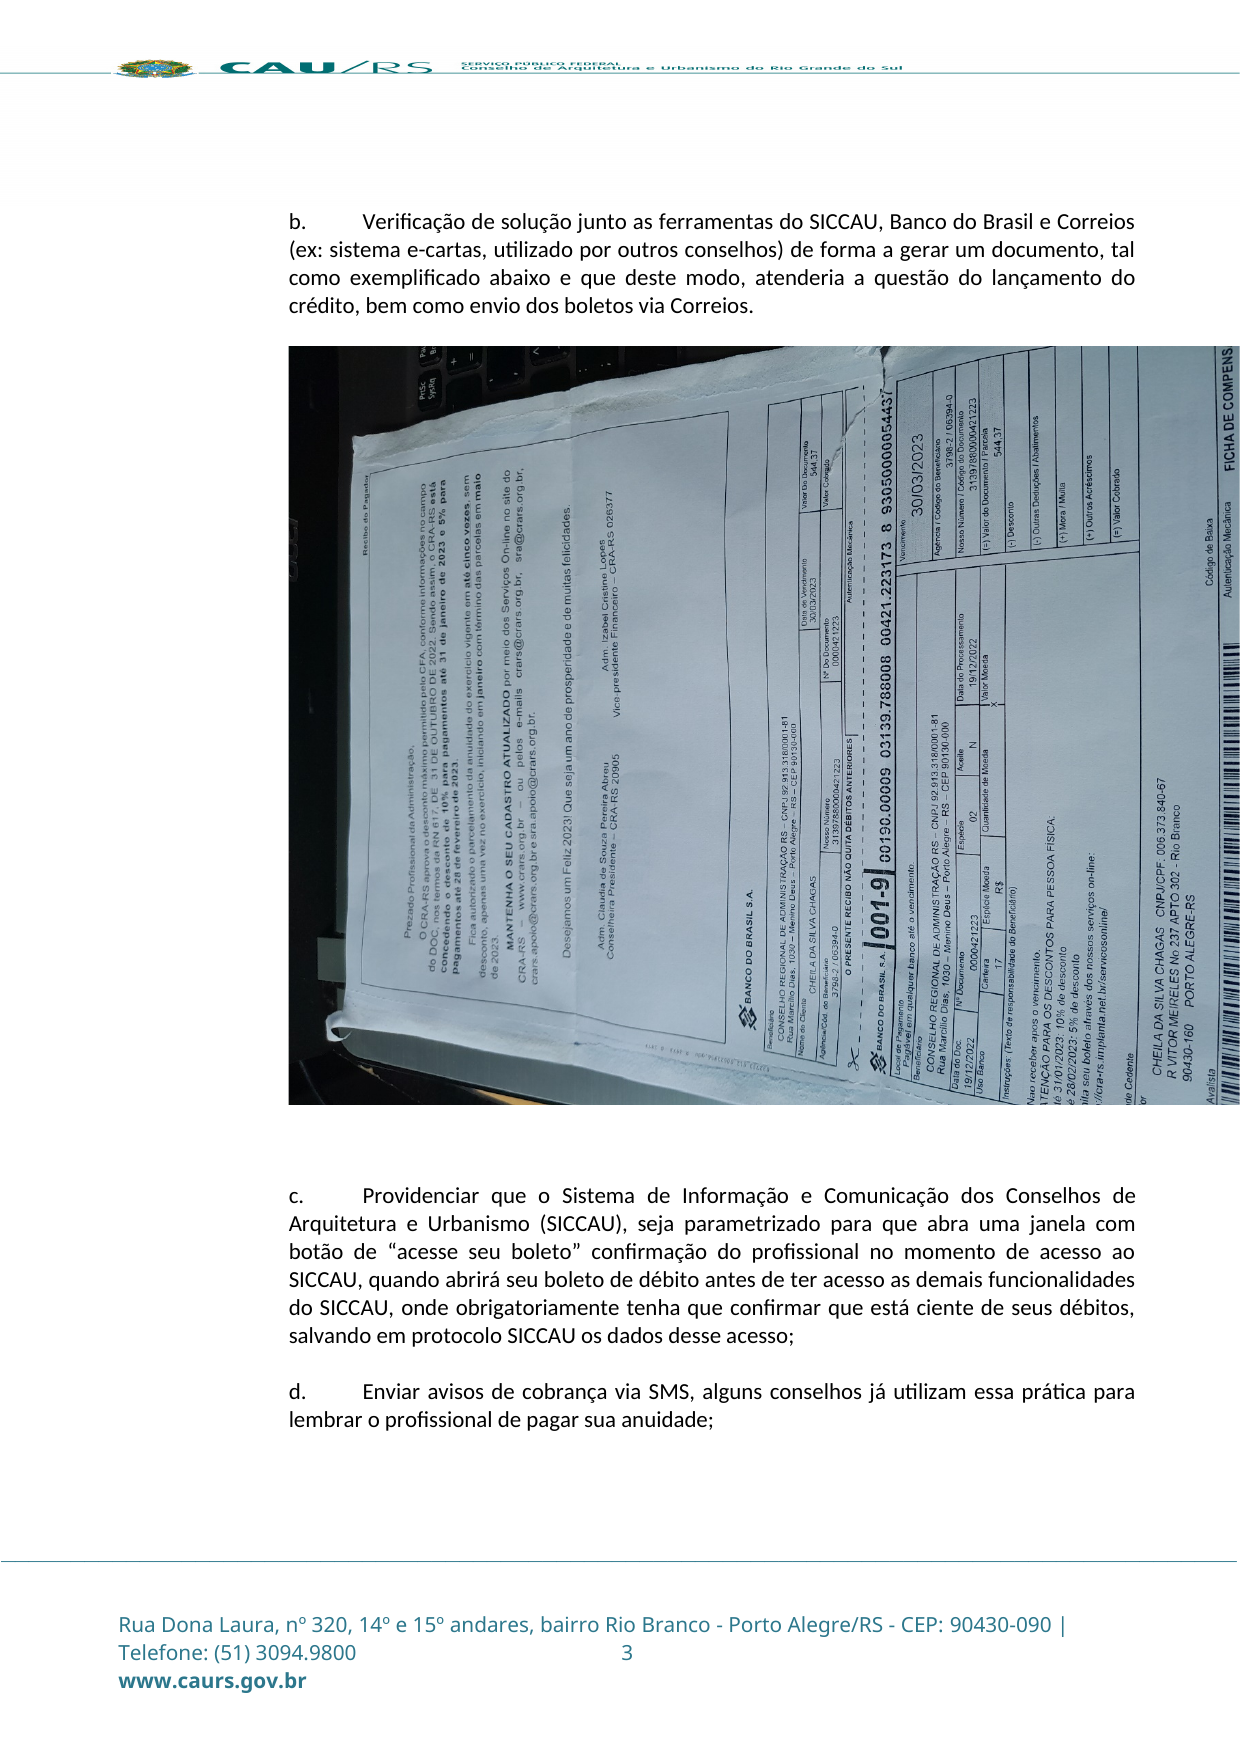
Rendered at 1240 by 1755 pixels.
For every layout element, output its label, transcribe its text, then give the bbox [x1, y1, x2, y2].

list Verificação de solução junto as ferramentas do SICCAU, Banco do Brasil e Correios (ex: sistema e-cartas, utilizado por outros conselhos) de forma a gerar um documento, tal como exemplificado abaixo e que deste modo, atenderia a questão do lançamento do crédito, bem como envio dos boletos via Correios. [288, 207, 1137, 319]
list Enviar avisos de cobrança via SMS, alguns conselhos já utilizam essa prática para lembrar o profissional de pagar sua anuidade; [288, 1377, 1137, 1433]
list Providenciar que o Sistema de Informação e Comunicação dos Conselhos de Arquitetura e Urbanismo (SICCAU), seja parametrizado para que abra uma janela com botão de “acesse seu boleto” confirmação do profissional no momento de acesso ao SICCAU, quando abrirá seu boleto de débito antes de ter acesso as demais funcionalidades do SICCAU, onde obrigatoriamente tenha que confirmar que está ciente de seus débitos, salvando em protocolo SICCAU os dados desse acesso; [288, 1181, 1137, 1349]
